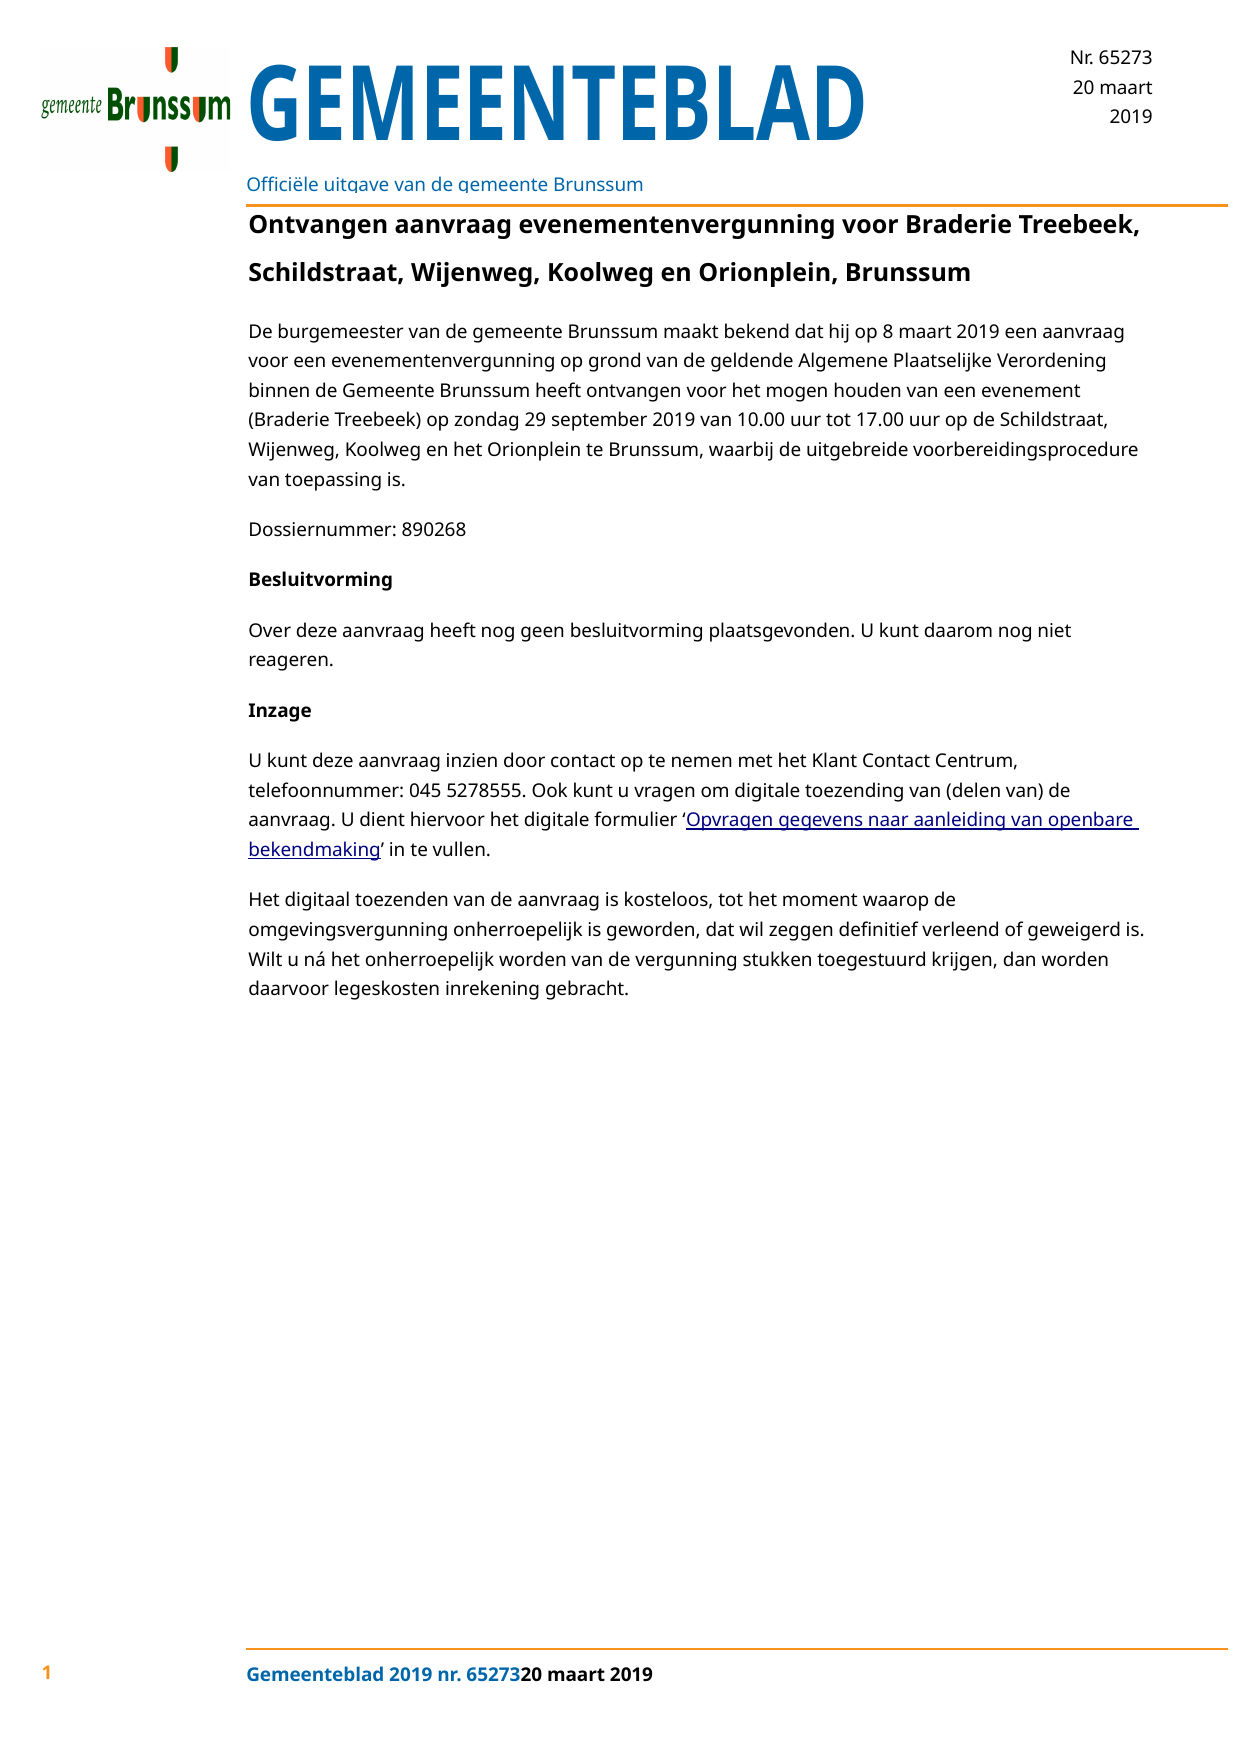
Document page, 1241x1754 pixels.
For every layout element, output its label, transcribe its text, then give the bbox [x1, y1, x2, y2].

text Besluitvorming [248, 567, 1152, 592]
text De burgemeester van de gemeente Brunssum maakt bekend dat hij op 8 maart 2019 een aanvraag voor een evenementenvergunning op grond van de geldende Algemene Plaatselijke Verordening binnen de Gemeente Brunssum heeft ontvangen voor het mogen houden van een evenement (Braderie Treebeek) op zondag 29 september 2019 van 10.00 uur tot 17.00 uur op de Schildstraat, Wijenweg, Koolweg en het Orionplein te Brunssum, waarbij de uitgebreide voorbereidingsprocedure van toepassing is. [248, 318, 1152, 492]
text Ontvangen aanvraag evenementenvergunning voor Braderie Treebeek, Schildstraat, Wijenweg, Koolweg en Orionplein, Brunssum [248, 207, 1152, 288]
text U kunt deze aanvraag inzien door contact op te nemen met het Klant Contact Centrum, telefoonnummer: 045 5278555. Ook kunt u vragen om digitale toezending van (delen van) de aanvraag. U dient hiervoor het digitale formulier ‘Opvragen gegevens naar aanleiding van openbare bekendmaking’ in te vullen. [248, 747, 1152, 862]
text Over deze aanvraag heeft nog geen besluitvorming plaatsgevonden. U kunt daarom nog niet reageren. [248, 617, 1152, 672]
text Inzage [248, 697, 1152, 723]
text Dossiernummer: 890268 [248, 516, 1152, 542]
text Het digitaal toezenden van de aanvraag is kosteloos, tot het moment waarop de omgevingsvergunning onherroepelijk is geworden, dat wil zeggen definitief verleend of geweigerd is. Wilt u ná het onherroepelijk worden van de vergunning stukken toegestuurd krijgen, dan worden daarvoor legeskosten inrekening gebracht. [248, 887, 1152, 1001]
picture [41, 47, 231, 172]
